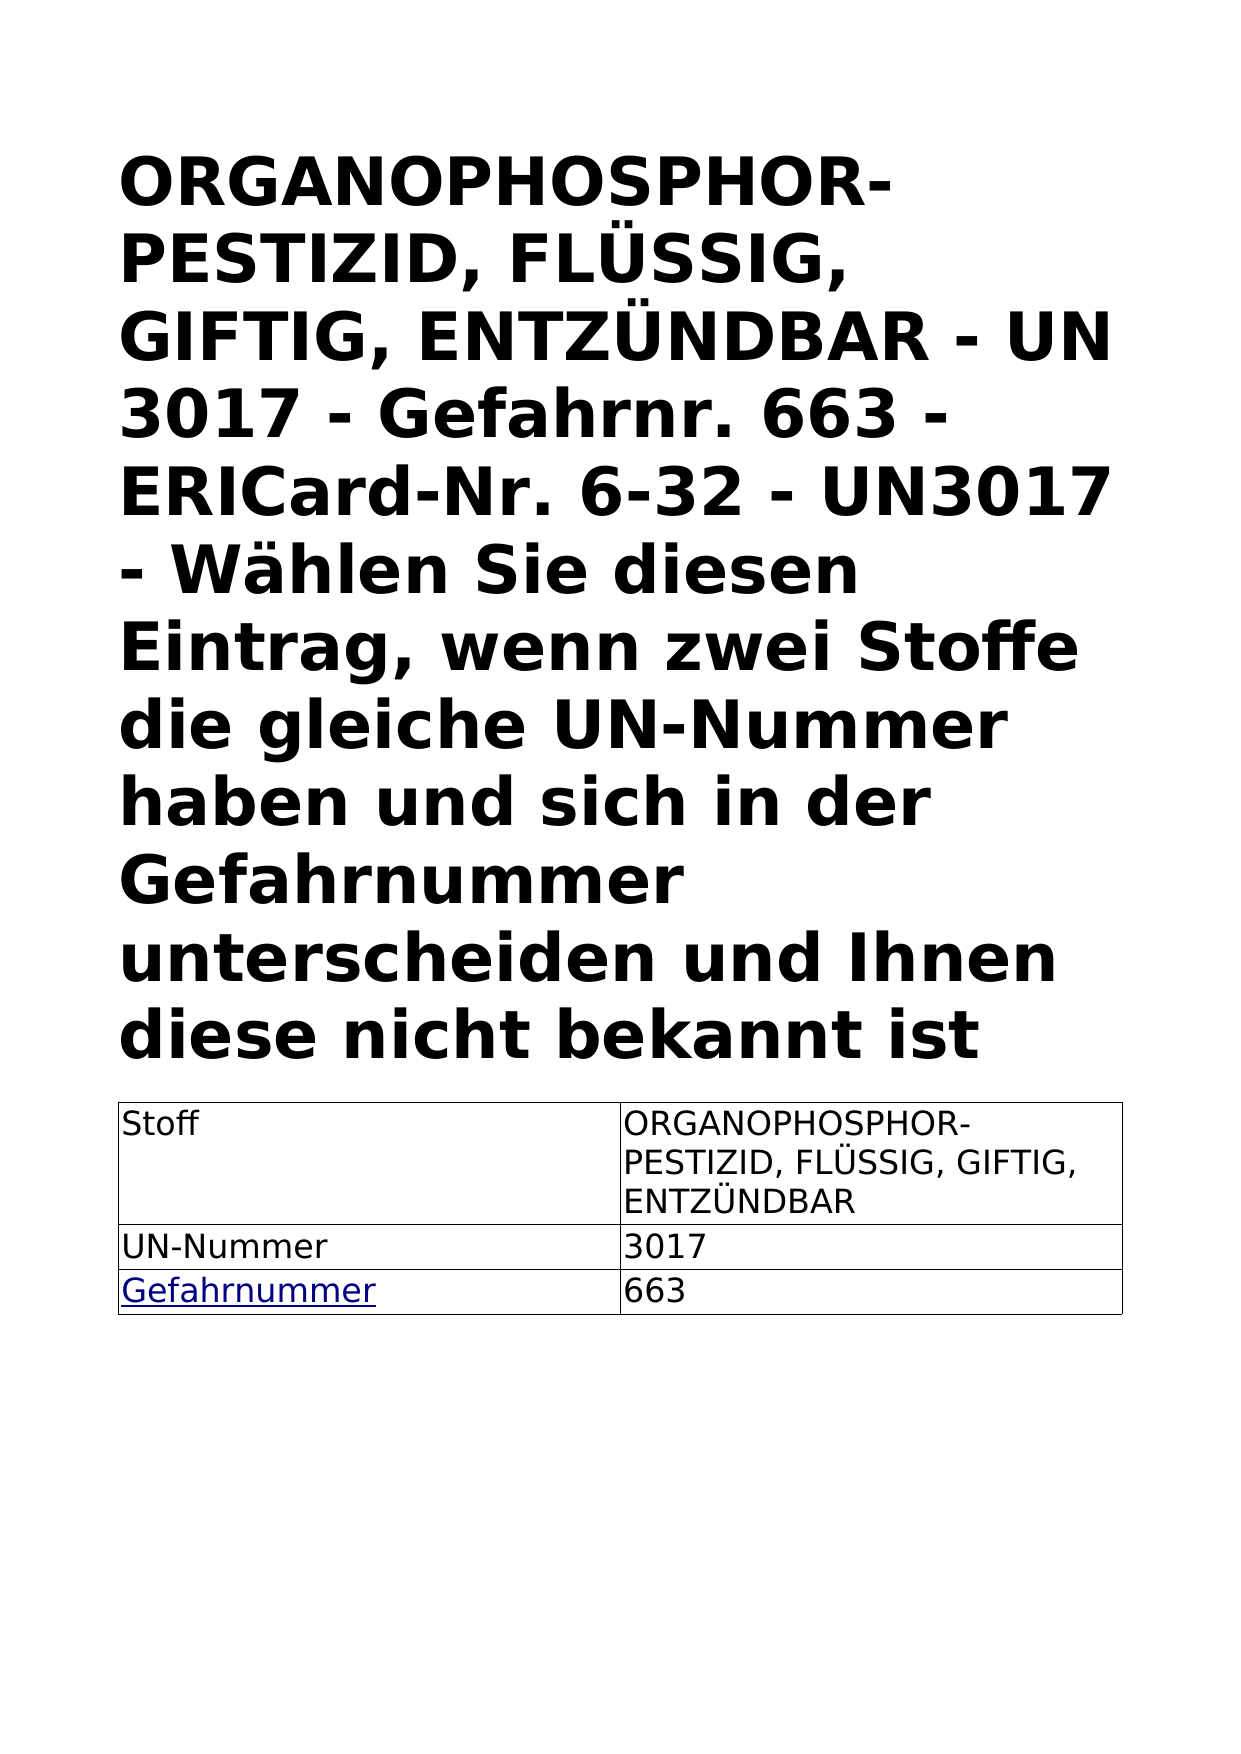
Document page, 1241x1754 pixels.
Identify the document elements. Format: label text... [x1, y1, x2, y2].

table_header ORGANOPHOSPHOR-PESTIZID, FLÜSSIG, GIFTIG, ENTZÜNDBAR [621, 1103, 1122, 1224]
table_header Stoff [119, 1103, 620, 1224]
table_cell Gefahrnummer [119, 1270, 620, 1314]
table_cell 663 [621, 1270, 1122, 1314]
subtitle ORGANOPHOSPHOR-PESTIZID, FLÜSSIG, GIFTIG, ENTZÜNDBAR - UN 3017 - Gefahrnr. 663 - ERICard-Nr. 6-32 - UN3017 - Wählen Sie diesen Eintrag, wenn zwei Stoffe die gleiche UN-Nummer haben und sich in der Gefahrnummer unterscheiden und Ihnen diese nicht bekannt ist [118, 143, 1122, 1074]
table_cell 3017 [621, 1225, 1122, 1269]
table_cell UN-Nummer [119, 1225, 620, 1269]
